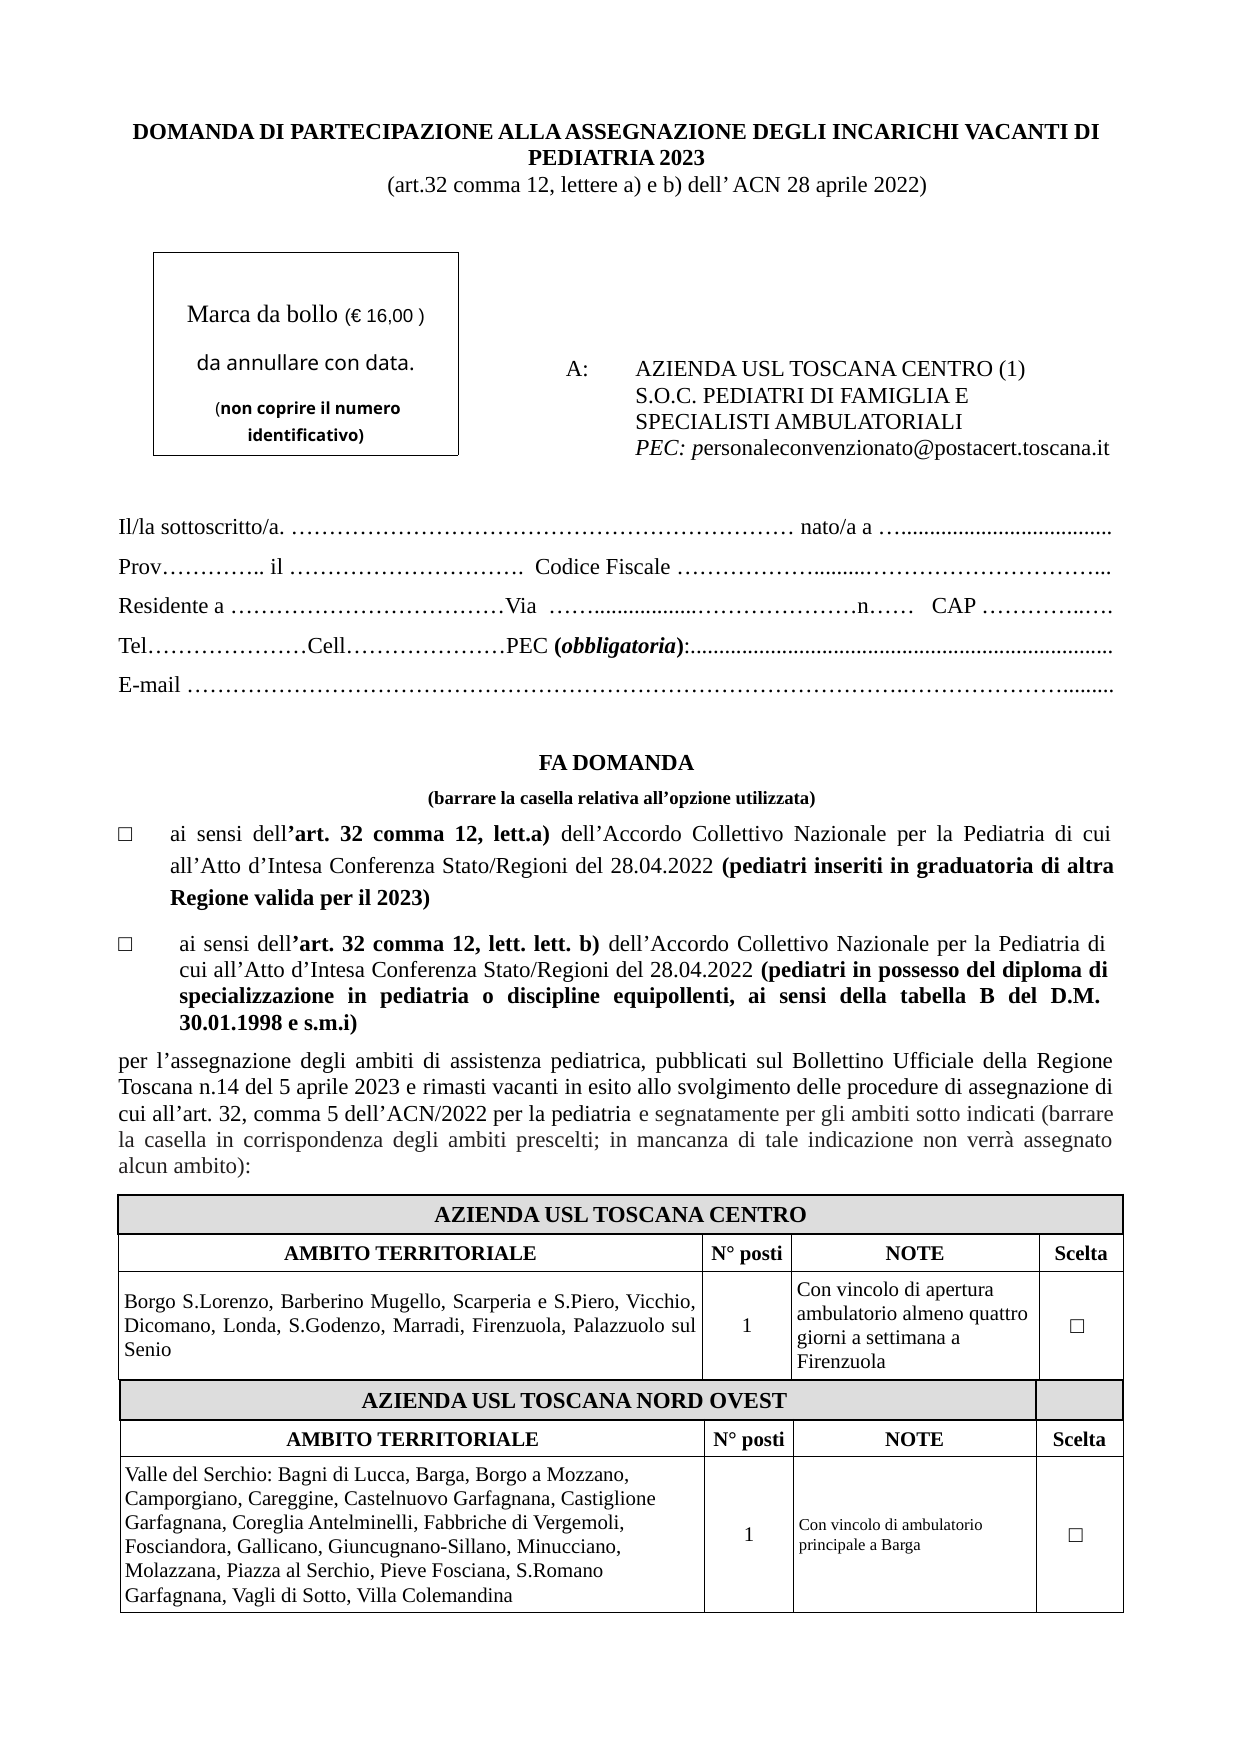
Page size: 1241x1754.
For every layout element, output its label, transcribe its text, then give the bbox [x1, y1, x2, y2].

table_cell Borgo S.Lorenzo, Barberino Mugello, Scarperia e S.Piero, Vicchio, Dicomano, Londa, S.Godenzo, Marradi, Firenzuola, Palazzuolo sul Senio [119, 1272, 702, 1379]
table_cell 1 [705, 1457, 793, 1612]
text A: AZIENDA USL TOSCANA CENTRO (1) [459, 355, 1114, 382]
text PEC: personaleconvenzionato@postacert.toscana.it [118, 434, 1114, 461]
text FA DOMANDA [118, 749, 1114, 775]
table_cell N° posti [703, 1235, 791, 1271]
table_cell NOTE [792, 1235, 1039, 1271]
table_cell N° posti [705, 1421, 793, 1456]
table_cell NOTE [794, 1421, 1036, 1456]
text Residente a ………………………………Via ……..................…………………n…… CAP …………..…. Tel…………………Cell…………………PEC (obbligatoria):.......................................................................... [118, 592, 1114, 658]
table_header AZIENDA USL TOSCANA NORD OVEST [121, 1381, 1035, 1419]
table_header [1037, 1381, 1122, 1419]
table_cell 1 [703, 1272, 791, 1379]
text S.O.C. PEDIATRI DI FAMIGLIA E [459, 382, 1114, 408]
table_cell □ [1040, 1272, 1123, 1379]
text [118, 382, 153, 408]
text (art.32 comma 12, lettere a) e b) dell’ ACN 28 aprile 2022) [192, 171, 1122, 197]
table_cell Con vincolo di apertura ambulatorio almeno quattro giorni a settimana a Firenzuola [792, 1272, 1039, 1379]
text [118, 408, 153, 434]
text [118, 355, 153, 382]
text Il/la sottoscritto/a. ………………………………………………………… nato/a a …..................................... [118, 513, 1114, 540]
text □ ai sensi dell’art. 32 comma 12, lett. lett. b) dell’Accordo Collettivo Nazionale per la Pediatria di cui all’Atto d’Intesa Conferenza Stato/Regioni del 28.04.2022 (pediatri in possesso del diploma di specializzazione in pediatria o discipline equipollenti, ai sensi della tabella B del D.M. 30.01.1998 e s.m.i) [118, 930, 1114, 1035]
table_cell AMBITO TERRITORIALE [121, 1421, 704, 1456]
text per l’assegnazione degli ambiti di assistenza pediatrica, pubblicati sul Bollettino Ufficiale della Regione Toscana n.14 del 5 aprile 2023 e rimasti vacanti in esito allo svolgimento delle procedure di assegnazione di cui all’art. 32, comma 5 dell’ACN/2022 per la pediatria e segnatamente per gli ambiti sotto indicati (barrare la casella in corrispondenza degli ambiti prescelti; in mancanza di tale indicazione non verrà assegnato alcun ambito): [118, 1047, 1114, 1179]
table_cell Scelta [1040, 1235, 1123, 1271]
table_cell Valle del Serchio: Bagni di Lucca, Barga, Borgo a Mozzano, Camporgiano, Careggine, Castelnuovo Garfagnana, Castiglione Garfagnana, Coreglia Antelminelli, Fabbriche di Vergemoli, Fosciandora, Gallicano, Giuncugnano-Sillano, Minucciano, Molazzana, Piazza al Serchio, Pieve Fosciana, S.Romano Garfagnana, Vagli di Sotto, Villa Colemandina [121, 1457, 704, 1612]
text Prov………….. il …………………………. Codice Fiscale ……………….........…………………………... [118, 553, 1114, 579]
text E-mail ………………………………………………………………………………….…………………......... [118, 671, 1114, 698]
table_cell Scelta [1037, 1421, 1123, 1456]
text Marca da bollo (€ 16,00 ) [162, 299, 449, 327]
list □ ai sensi dell’art. 32 comma 12, lett.a) dell’Accordo Collettivo Nazionale per la Pediatria di cui all’Atto d’Intesa Conferenza Stato/Regioni del 28.04.2022 (pediatri inseriti in graduatoria di altra Regione valida per il 2023) [83, 820, 1122, 910]
text DOMANDA DI PARTECIPAZIONE ALLA ASSEGNAZIONE DEGLI INCARICHI VACANTI DI PEDIATRIA 2023 [118, 118, 1114, 171]
table_cell Con vincolo di ambulatorio principale a Barga [794, 1457, 1036, 1612]
text SPECIALISTI AMBULATORIALI [459, 408, 1114, 434]
table_cell AMBITO TERRITORIALE [119, 1235, 702, 1271]
text (non coprire il numero identificativo) [162, 396, 449, 446]
table_header AZIENDA USL TOSCANA CENTRO [119, 1196, 1122, 1233]
text da annullare con data. [162, 348, 449, 376]
table_cell □ [1037, 1457, 1123, 1612]
text (barrare la casella relativa all’opzione utilizzata) [121, 787, 1122, 809]
